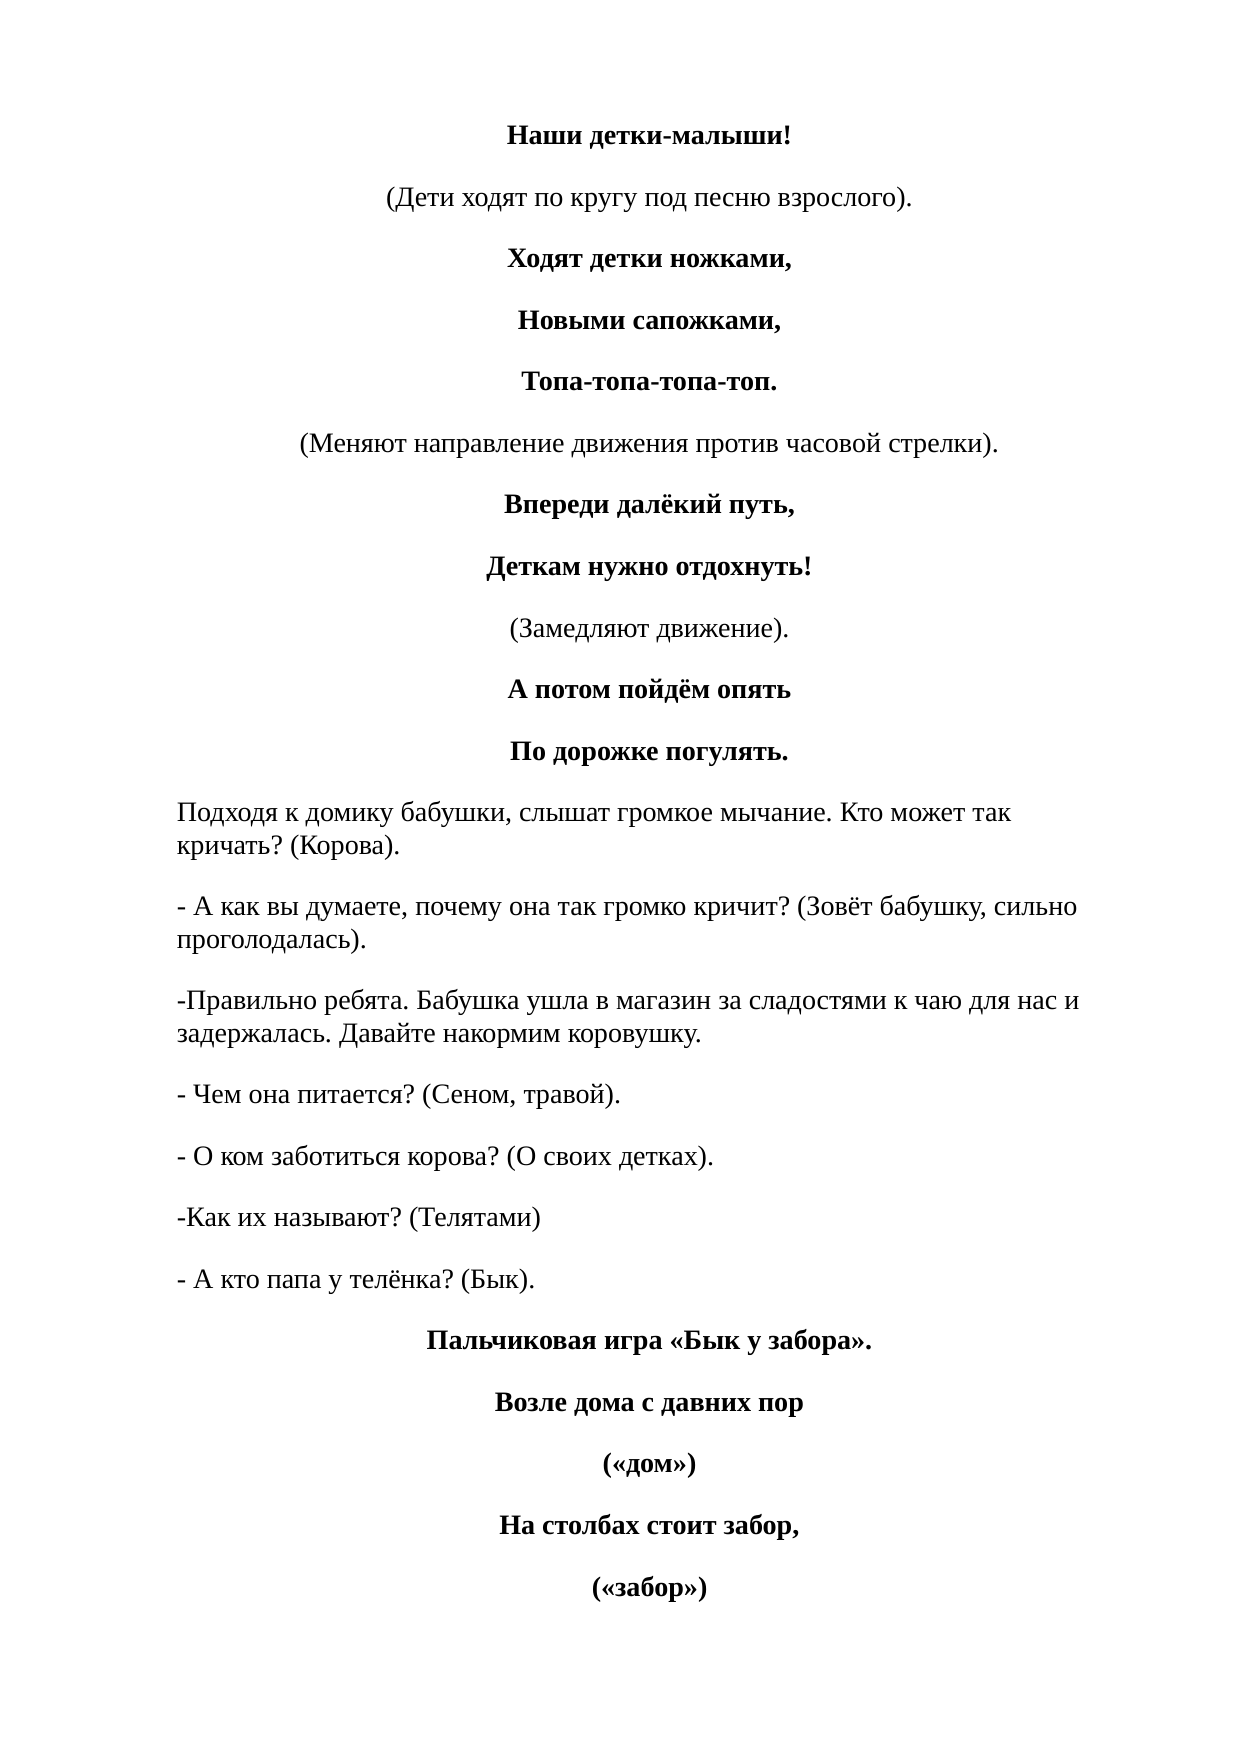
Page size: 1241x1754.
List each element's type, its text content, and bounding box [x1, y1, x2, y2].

text - О ком заботиться корова? (О своих детках). [177, 1139, 1122, 1171]
text Деткам нужно отдохнуть! [177, 549, 1122, 581]
text («дом») [177, 1447, 1122, 1479]
text Топа-топа-топа-топ. [177, 364, 1122, 397]
text Пальчиковая игра «Бык у забора». [177, 1323, 1122, 1356]
text Наши детки-малыши! [177, 118, 1122, 151]
text (Замедляют движение). [177, 611, 1122, 643]
text По дорожке погулять. [177, 734, 1122, 766]
text Подходя к домику бабушки, слышат громкое мычание. Кто может так кричать? (Корова). [177, 795, 1122, 860]
text -Правильно ребята. Бабушка ушла в магазин за сладостями к чаю для нас и задержалась. Давайте накормим коровушку. [177, 983, 1122, 1048]
text - Чем она питается? (Сеном, травой). [177, 1077, 1122, 1109]
text Новыми сапожками, [177, 303, 1122, 335]
text -Как их называют? (Телятами) [177, 1200, 1122, 1233]
text («забор») [177, 1570, 1122, 1602]
text Впереди далёкий путь, [177, 487, 1122, 520]
text - А кто папа у телёнка? (Бык). [177, 1262, 1122, 1294]
text Возле дома с давних пор [177, 1385, 1122, 1417]
text А потом пойдём опять [177, 672, 1122, 704]
text Ходят детки ножками, [177, 241, 1122, 274]
text - А как вы думаете, почему она так громко кричит? (Зовёт бабушку, сильно проголодалась). [177, 889, 1122, 954]
text (Дети ходят по кругу под песню взрослого). [177, 180, 1122, 212]
text На столбах стоит забор, [177, 1508, 1122, 1541]
text (Меняют направление движения против часовой стрелки). [177, 426, 1122, 458]
